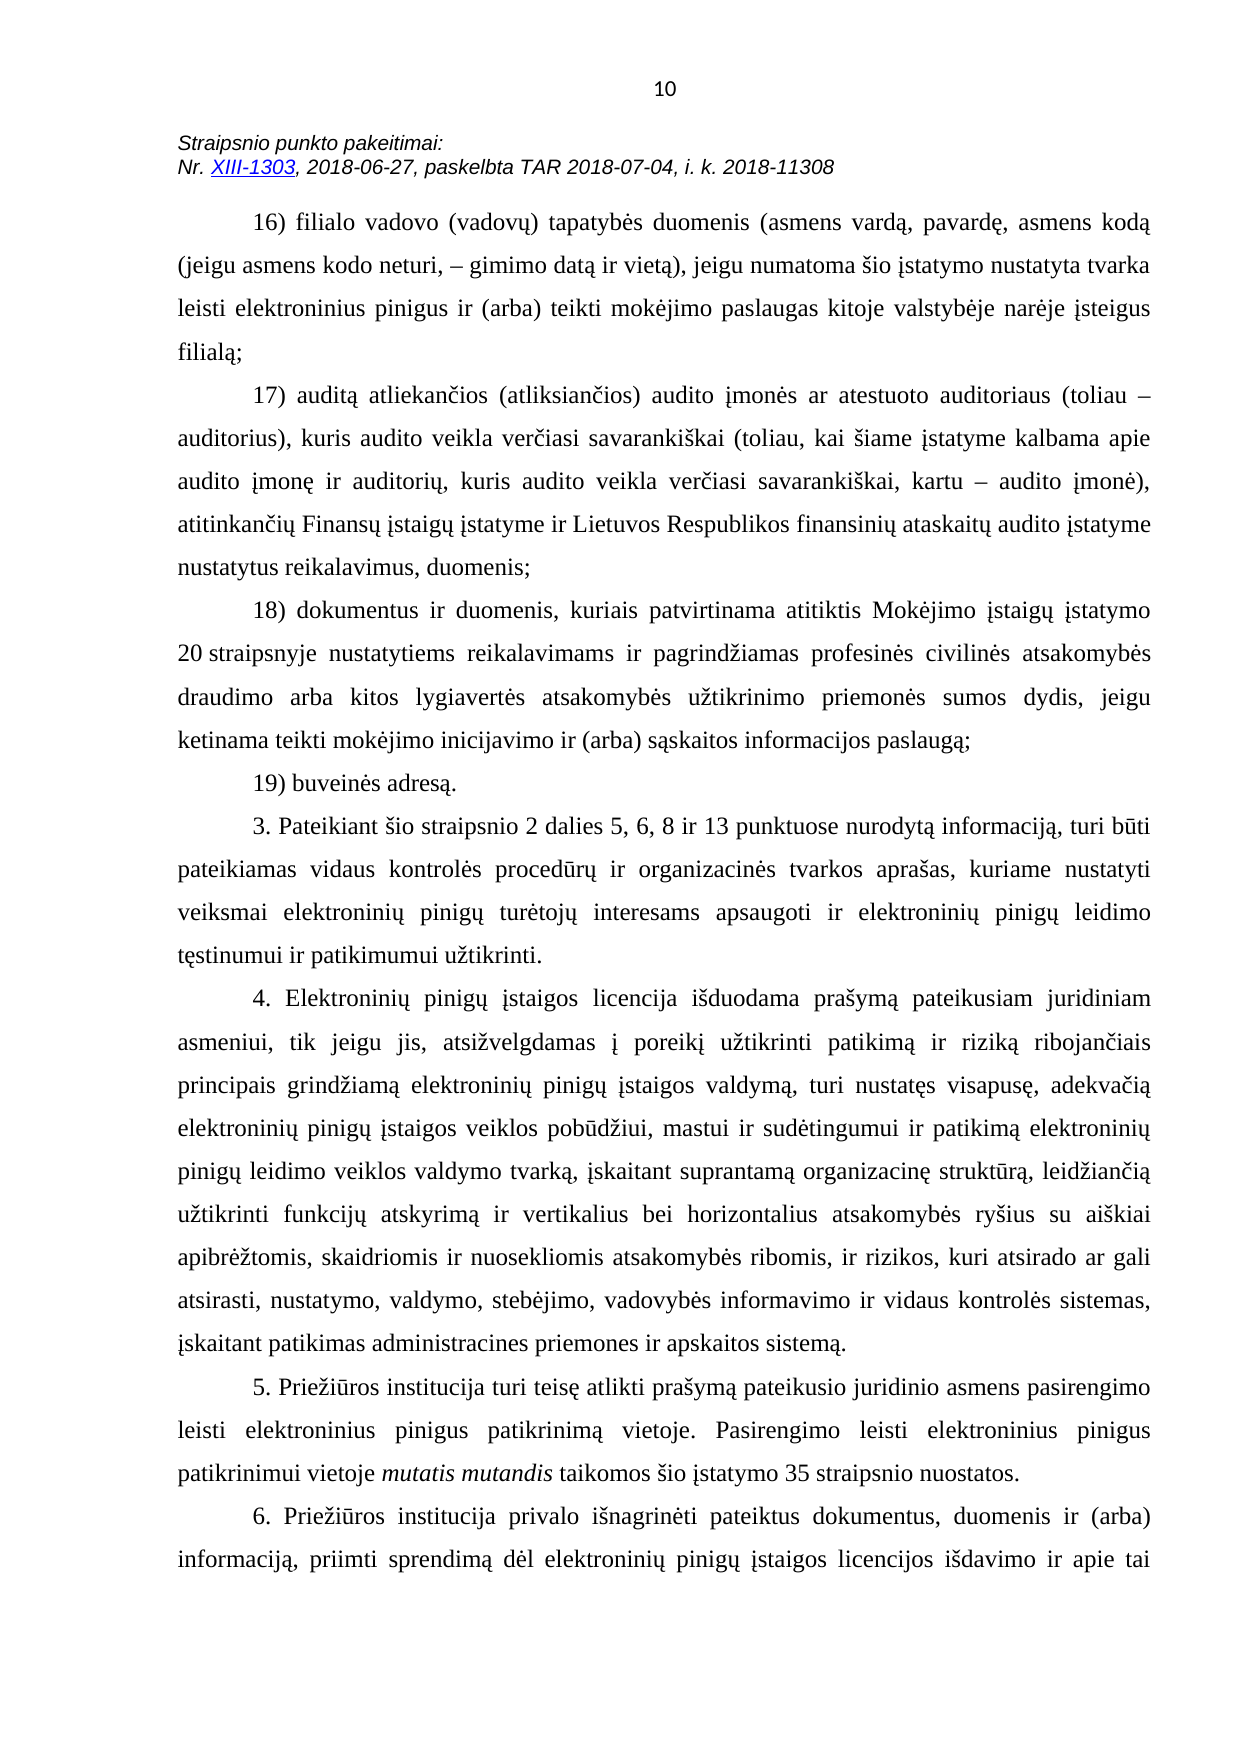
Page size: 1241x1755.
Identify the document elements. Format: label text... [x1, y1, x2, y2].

text Straipsnio punkto pakeitimai: [177, 131, 1152, 154]
text Nr. XIII-1303, 2018-06-27, paskelbta TAR 2018-07-04, i. k. 2018-11308 [177, 154, 1152, 178]
text 3. Pateikiant šio straipsnio 2 dalies 5, 6, 8 ir 13 punktuose nurodytą informaciją, turi būti pateikiamas vidaus kontrolės procedūrų ir organizacinės tvarkos aprašas, kuriame nustatyti veiksmai elektroninių pinigų turėtojų interesams apsaugoti ir elektroninių pinigų leidimo tęstinumui ir patikimumui užtikrinti. [177, 811, 1152, 969]
text 18) dokumentus ir duomenis, kuriais patvirtinama atitiktis Mokėjimo įstaigų įstatymo 20 straipsnyje nustatytiems reikalavimams ir pagrindžiamas profesinės civilinės atsakomybės draudimo arba kitos lygiavertės atsakomybės užtikrinimo priemonės sumos dydis, jeigu ketinama teikti mokėjimo inicijavimo ir (arba) sąskaitos informacijos paslaugą; [177, 595, 1152, 753]
text 17) auditą atliekančios (atliksiančios) audito įmonės ar atestuoto auditoriaus (toliau – auditorius), kuris audito veikla verčiasi savarankiškai (toliau, kai šiame įstatyme kalbama apie audito įmonę ir auditorių, kuris audito veikla verčiasi savarankiškai, kartu – audito įmonė), atitinkančių Finansų įstaigų įstatyme ir Lietuvos Respublikos finansinių ataskaitų audito įstatyme nustatytus reikalavimus, duomenis; [177, 380, 1152, 581]
text 19) buveinės adresą. [177, 768, 1152, 797]
text 4. Elektroninių pinigų įstaigos licencija išduodama prašymą pateikusiam juridiniam asmeniui, tik jeigu jis, atsižvelgdamas į poreikį užtikrinti patikimą ir riziką ribojančiais principais grindžiamą elektroninių pinigų įstaigos valdymą, turi nustatęs visapusę, adekvačią elektroninių pinigų įstaigos veiklos pobūdžiui, mastui ir sudėtingumui ir patikimą elektroninių pinigų leidimo veiklos valdymo tvarką, įskaitant suprantamą organizacinę struktūrą, leidžiančią užtikrinti funkcijų atskyrimą ir vertikalius bei horizontalius atsakomybės ryšius su aiškiai apibrėžtomis, skaidriomis ir nuosekliomis atsakomybės ribomis, ir rizikos, kuri atsirado ar gali atsirasti, nustatymo, valdymo, stebėjimo, vadovybės informavimo ir vidaus kontrolės sistemas, įskaitant patikimas administracines priemones ir apskaitos sistemą. [177, 983, 1152, 1357]
text 6. Priežiūros institucija privalo išnagrinėti pateiktus dokumentus, duomenis ir (arba) informaciją, priimti sprendimą dėl elektroninių pinigų įstaigos licencijos išdavimo ir apie tai [177, 1501, 1152, 1573]
text 5. Priežiūros institucija turi teisę atlikti prašymą pateikusio juridinio asmens pasirengimo leisti elektroninius pinigus patikrinimą vietoje. Pasirengimo leisti elektroninius pinigus patikrinimui vietoje mutatis mutandis taikomos šio įstatymo 35 straipsnio nuostatos. [177, 1372, 1152, 1487]
text 16) filialo vadovo (vadovų) tapatybės duomenis (asmens vardą, pavardę, asmens kodą (jeigu asmens kodo neturi, – gimimo datą ir vietą), jeigu numatoma šio įstatymo nustatyta tvarka leisti elektroninius pinigus ir (arba) teikti mokėjimo paslaugas kitoje valstybėje narėje įsteigus filialą; [177, 207, 1152, 365]
